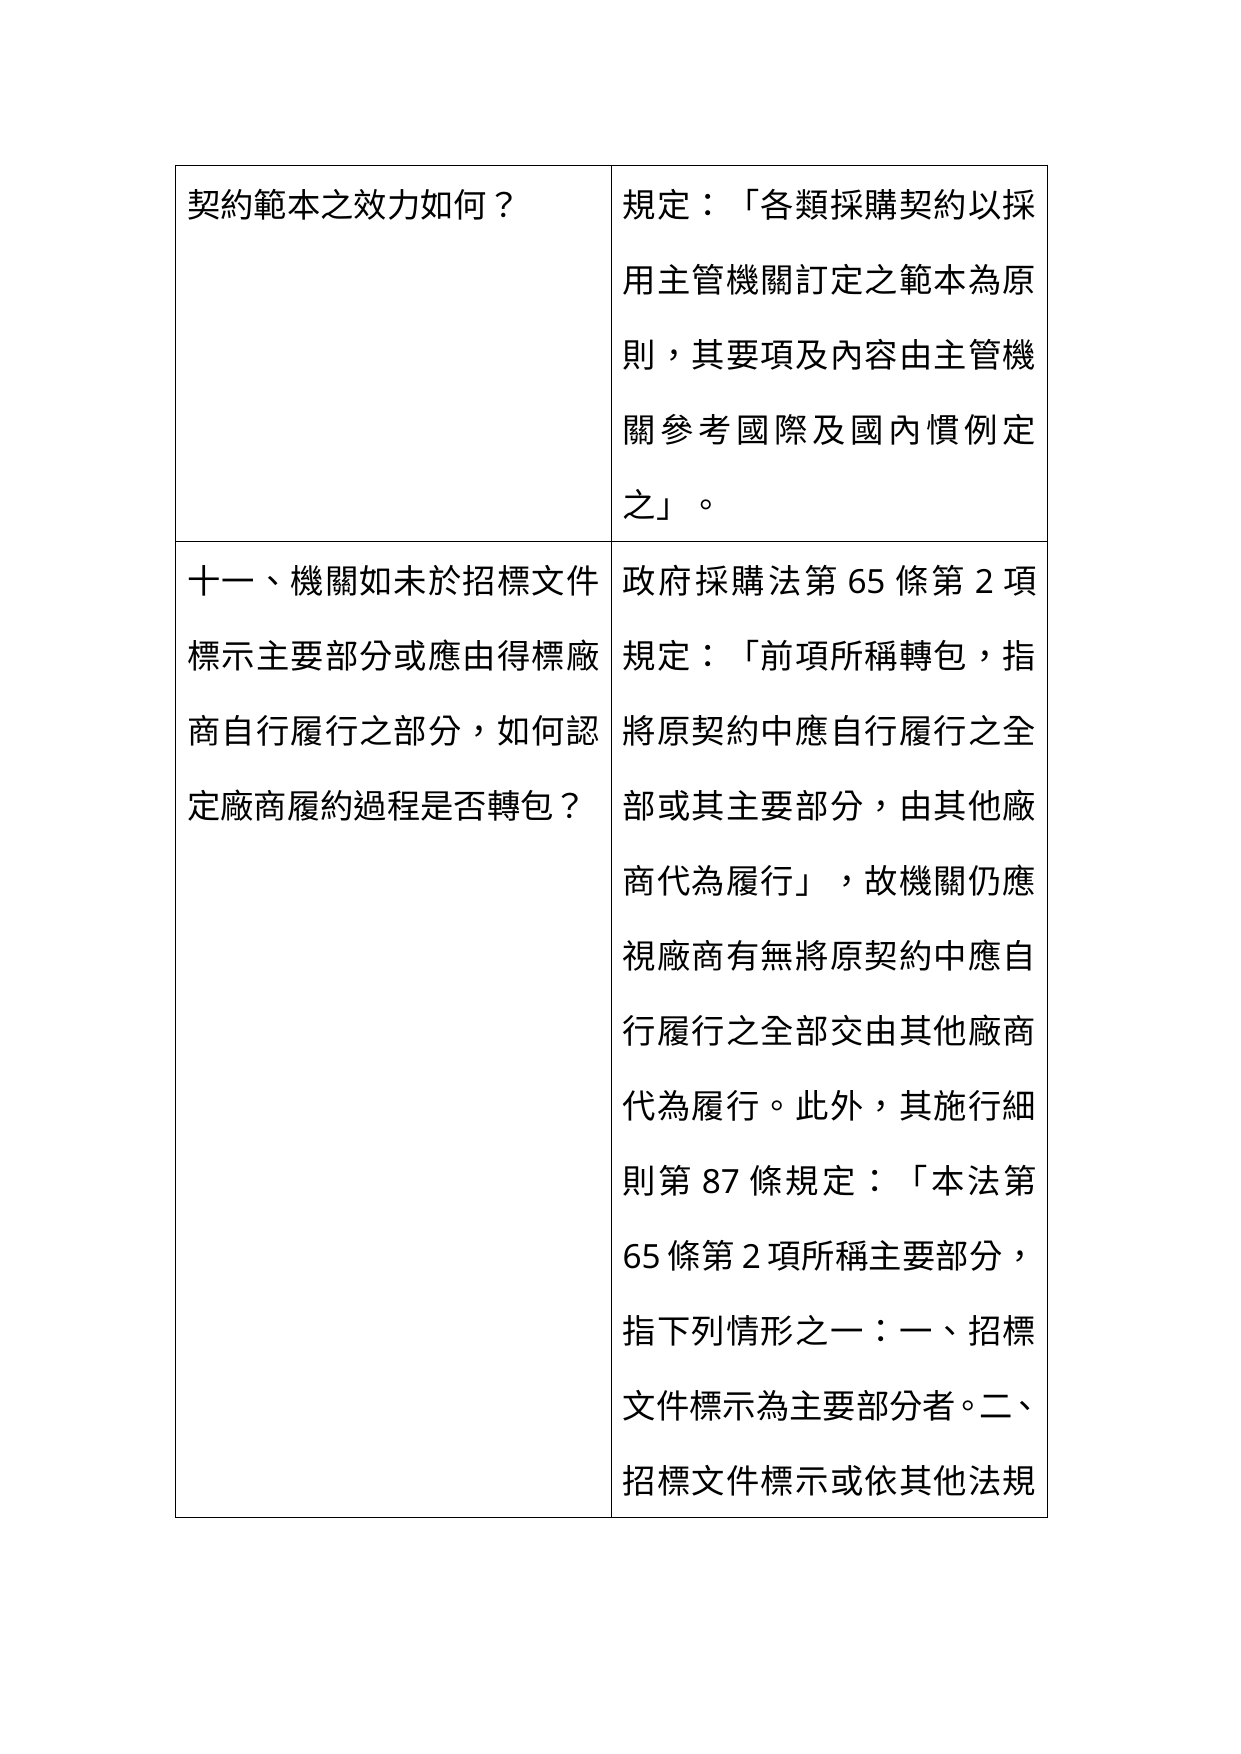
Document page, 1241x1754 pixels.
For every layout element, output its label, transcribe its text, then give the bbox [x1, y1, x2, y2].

table_cell 規定：「各類採購契約以採用主管機關訂定之範本為原則，其要項及內容由主管機關參考國際及國內慣例定之」。 [612, 166, 1047, 541]
table_cell 十一、機關如未於招標文件標示主要部分或應由得標廠商自行履行之部分，如何認定廠商履約過程是否轉包？ [176, 542, 611, 1517]
table_cell 契約範本之效力如何？ [176, 166, 611, 541]
table_cell 政府採購法第65條第2項規定：「前項所稱轉包，指將原契約中應自行履行之全部或其主要部分，由其他廠商代為履行」，故機關仍應視廠商有無將原契約中應自行履行之全部交由其他廠商代為履行。此外，其施行細則第87條規定：「本法第65條第2項所稱主要部分，指下列情形之一：一、招標文件標示為主要部分者。二、招標文件標示或依其他法規 [612, 542, 1047, 1517]
